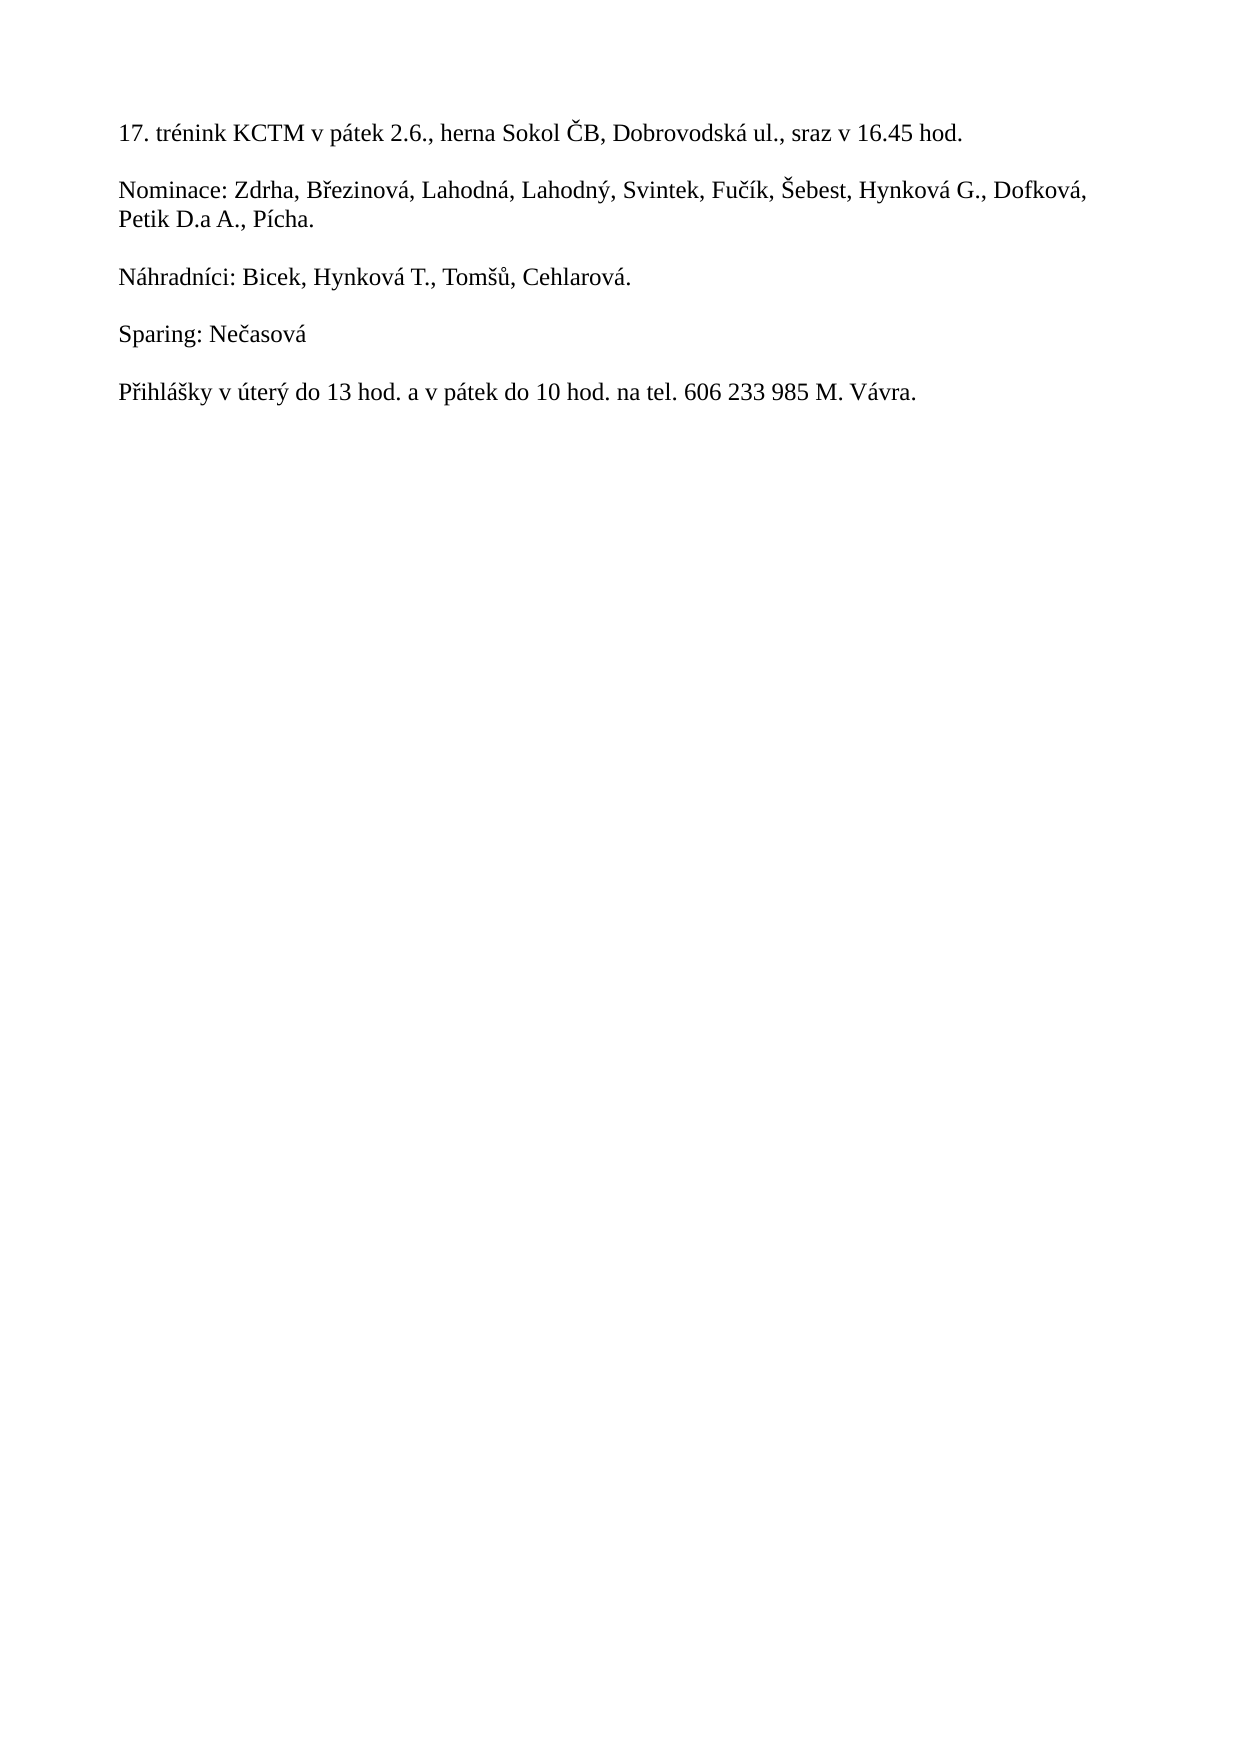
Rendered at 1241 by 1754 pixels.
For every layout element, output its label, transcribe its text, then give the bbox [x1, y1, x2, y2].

text Náhradníci: Bicek, Hynková T., Tomšů, Cehlarová. [118, 262, 1122, 291]
text Sparing: Nečasová [118, 319, 1122, 348]
text Nominace: Zdrha, Březinová, Lahodná, Lahodný, Svintek, Fučík, Šebest, Hynková G., Dofková, Petik D.a A., Pícha. [118, 176, 1122, 233]
text Přihlášky v úterý do 13 hod. a v pátek do 10 hod. na tel. 606 233 985 M. Vávra. [118, 377, 1122, 406]
text 17. trénink KCTM v pátek 2.6., herna Sokol ČB, Dobrovodská ul., sraz v 16.45 hod. [118, 118, 1122, 147]
